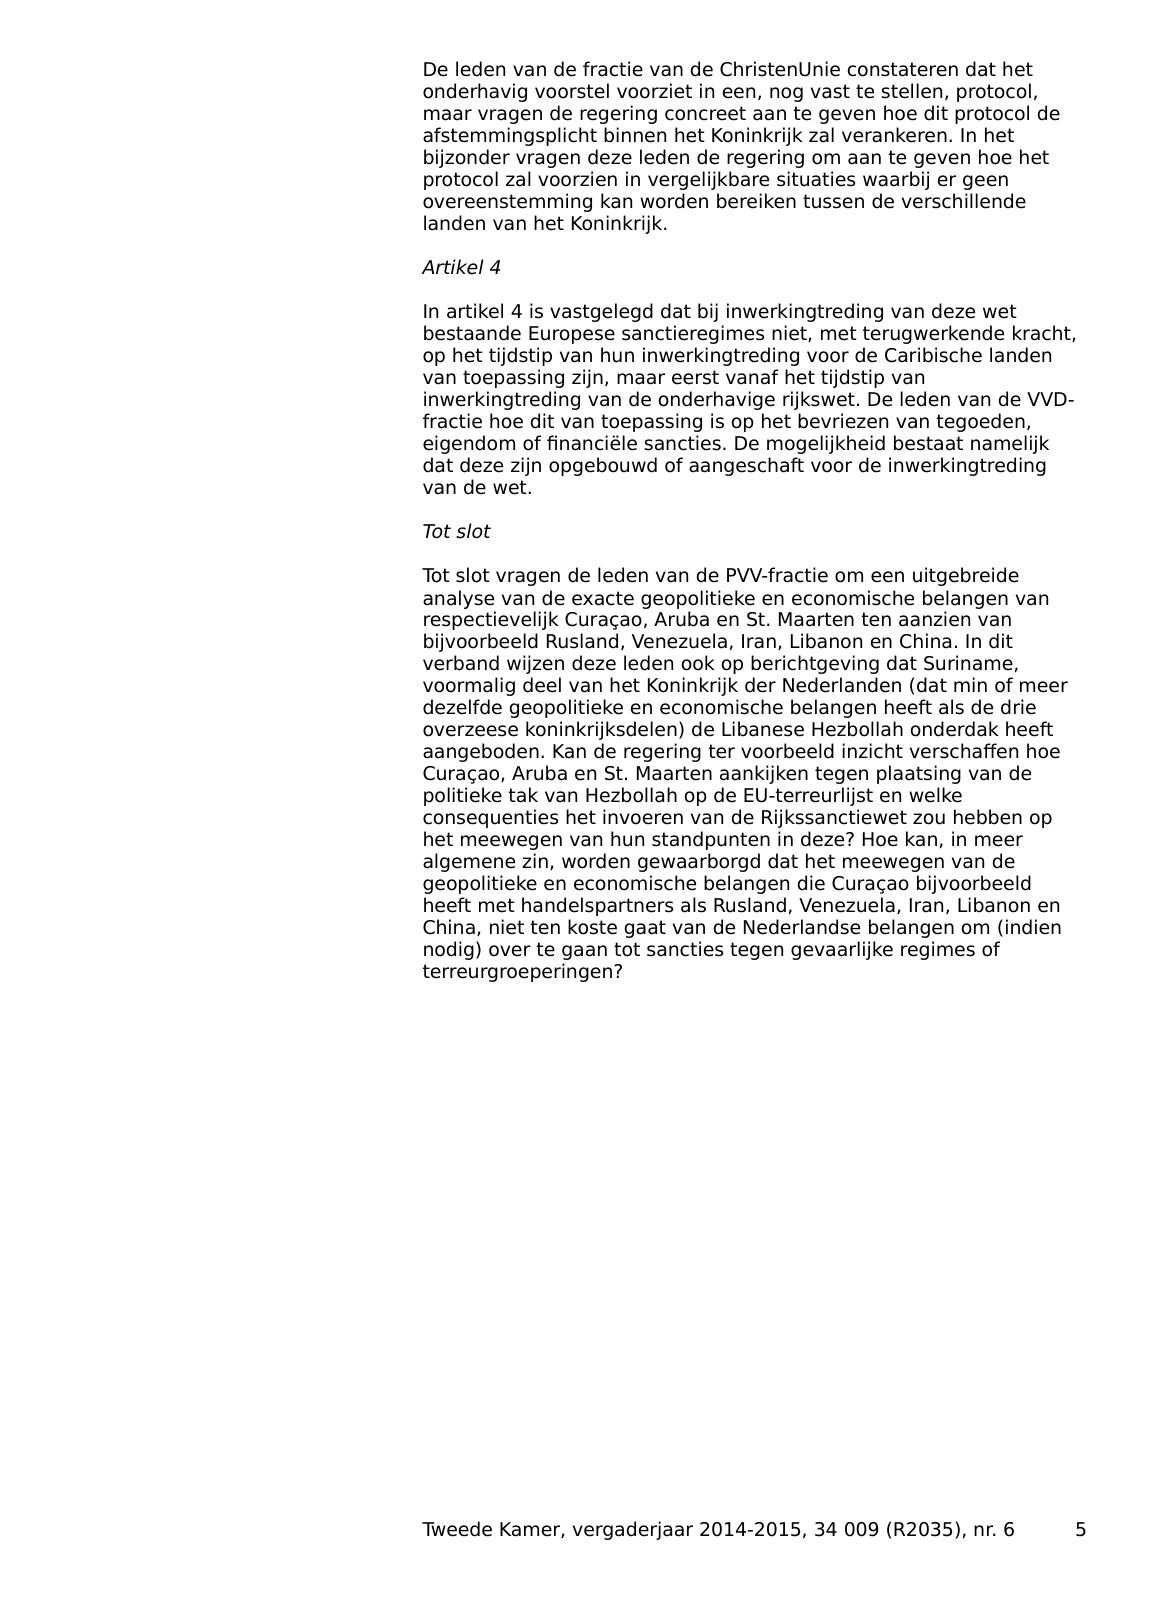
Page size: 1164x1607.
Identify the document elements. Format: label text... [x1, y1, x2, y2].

subtitle Artikel 4 [422, 257, 1087, 279]
text De leden van de fractie van de ChristenUnie constateren dat het onderhavig voorstel voorziet in een, nog vast te stellen, protocol, maar vragen de regering concreet aan te geven hoe dit protocol de afstemmingsplicht binnen het Koninkrijk zal verankeren. In het bijzonder vragen deze leden de regering om aan te geven hoe het protocol zal voorzien in vergelijkbare situaties waarbij er geen overeenstemming kan worden bereiken tussen de verschillende landen van het Koninkrijk. [422, 59, 1087, 235]
subtitle Tot slot [422, 521, 1087, 543]
text In artikel 4 is vastgelegd dat bij inwerkingtreding van deze wet bestaande Europese sanctieregimes niet, met terugwerkende kracht, op het tijdstip van hun inwerkingtreding voor de Caribische landen van toepassing zijn, maar eerst vanaf het tijdstip van inwerkingtreding van de onderhavige rijkswet. De leden van de VVD-fractie hoe dit van toepassing is op het bevriezen van tegoeden, eigendom of financiële sancties. De mogelijkheid bestaat namelijk dat deze zijn opgebouwd of aangeschaft voor de inwerkingtreding van de wet. [422, 301, 1087, 499]
text Tot slot vragen de leden van de PVV-fractie om een uitgebreide analyse van de exacte geopolitieke en economische belangen van respectievelijk Curaçao, Aruba en St. Maarten ten aanzien van bijvoorbeeld Rusland, Venezuela, Iran, Libanon en China. In dit verband wijzen deze leden ook op berichtgeving dat Suriname, voormalig deel van het Koninkrijk der Nederlanden (dat min of meer dezelfde geopolitieke en economische belangen heeft als de drie overzeese koninkrijksdelen) de Libanese Hezbollah onderdak heeft aangeboden. Kan de regering ter voorbeeld inzicht verschaffen hoe Curaçao, Aruba en St. Maarten aankijken tegen plaatsing van de politieke tak van Hezbollah op de EU-terreurlijst en welke consequenties het invoeren van de Rijkssanctiewet zou hebben op het meewegen van hun standpunten in deze? Hoe kan, in meer algemene zin, worden gewaarborgd dat het meewegen van de geopolitieke en economische belangen die Curaçao bijvoorbeeld heeft met handelspartners als Rusland, Venezuela, Iran, Libanon en China, niet ten koste gaat van de Nederlandse belangen om (indien nodig) over te gaan tot sancties tegen gevaarlijke regimes of terreurgroeperingen? [422, 565, 1087, 983]
